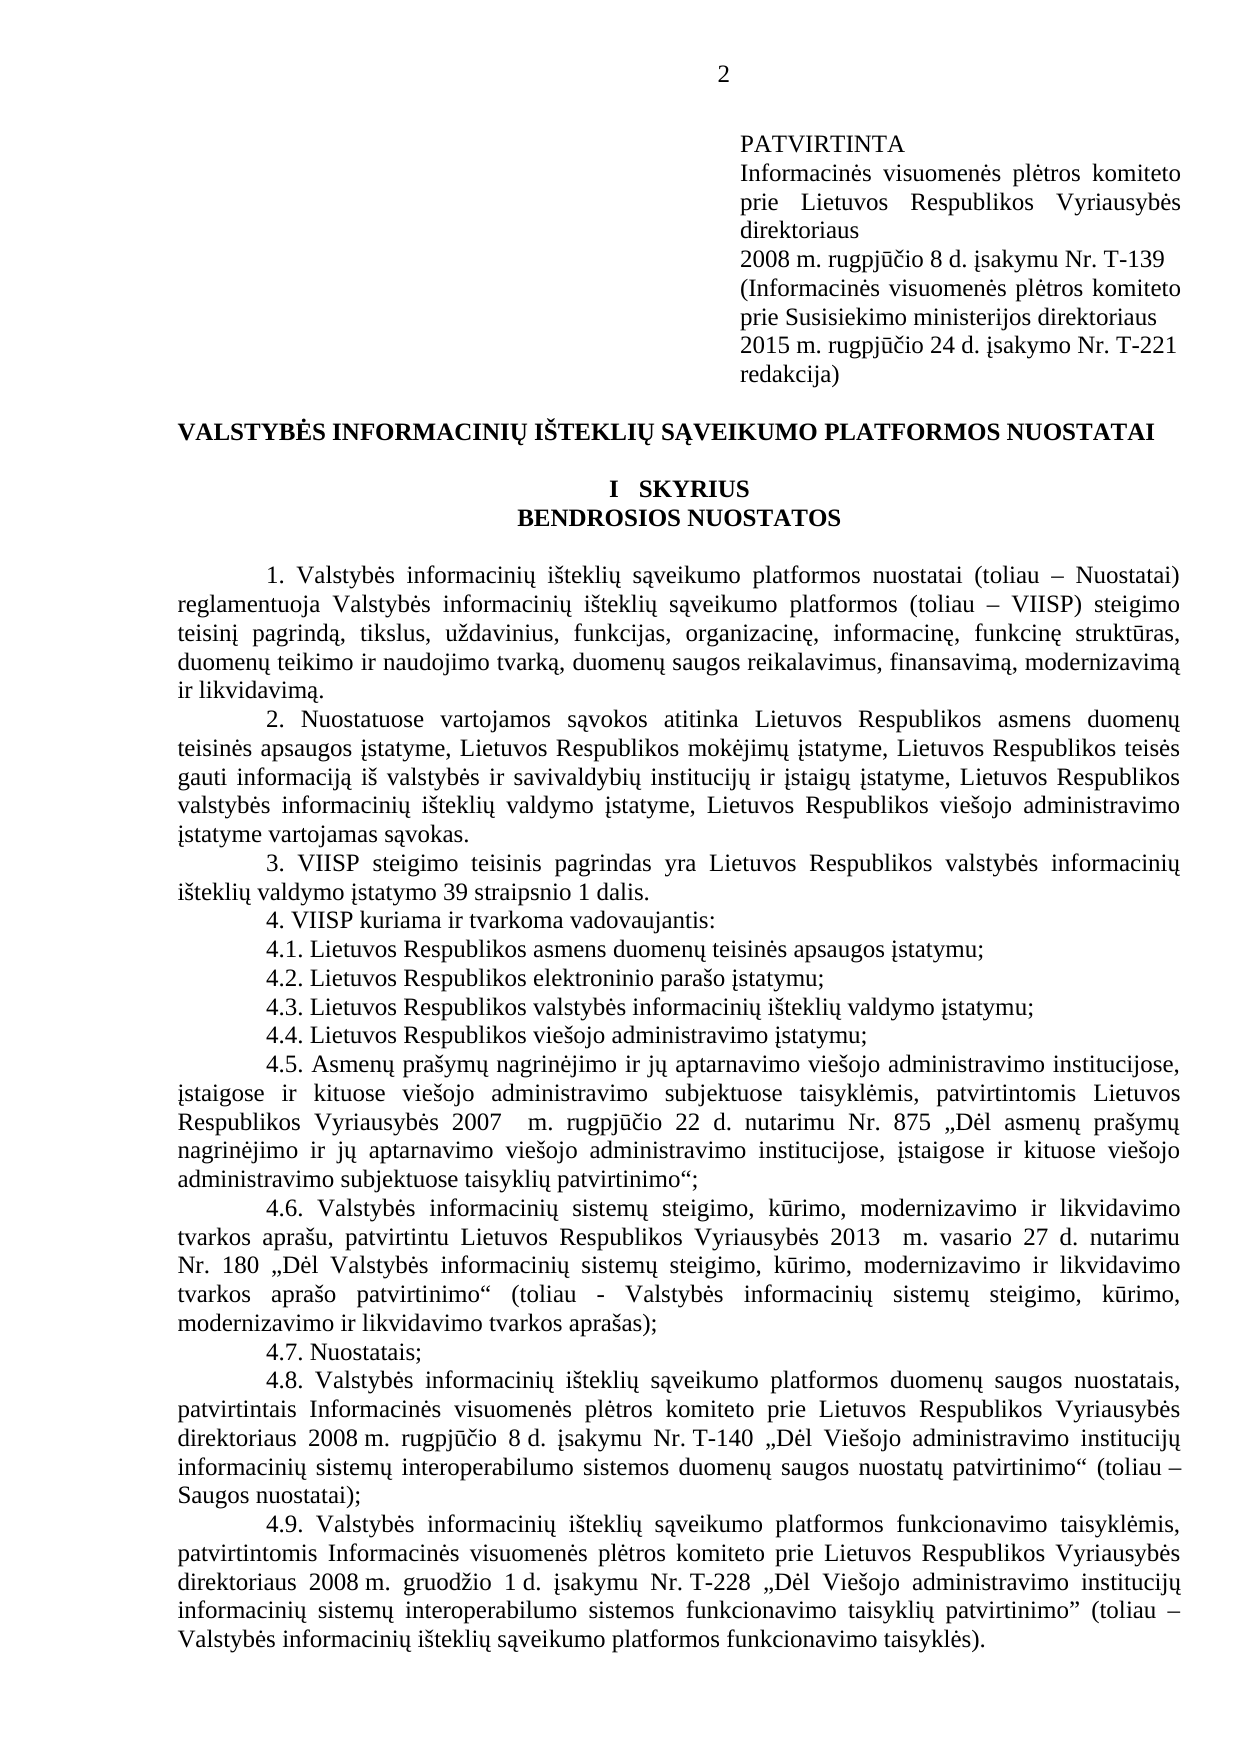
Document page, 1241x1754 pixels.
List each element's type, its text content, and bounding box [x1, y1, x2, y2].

text 4.4. Lietuvos Respublikos viešojo administravimo įstatymu; [177, 1020, 1181, 1049]
text 4.9. Valstybės informacinių išteklių sąveikumo platformos funkcionavimo taisyklėmis, patvirtintomis Informacinės visuomenės plėtros komiteto prie Lietuvos Respublikos Vyriausybės direktoriaus 2008 m. gruodžio 1 d. įsakymu Nr. T-228 „Dėl Viešojo administravimo institucijų informacinių sistemų interoperabilumo sistemos funkcionavimo taisyklių patvirtinimo” (toliau – Valstybės informacinių išteklių sąveikumo platformos funkcionavimo taisyklės). [177, 1509, 1181, 1653]
text I SKYRIUS [177, 474, 1181, 503]
text 2015 m. rugpjūčio 24 d. įsakymo Nr. T-221 [740, 330, 1181, 359]
text Valstybės informacinių išteklių sąveikumo platformOS nuostatai [177, 417, 1181, 445]
text 2008 m. rugpjūčio 8 d. įsakymu Nr. T-139 [740, 244, 1181, 273]
text 1. Valstybės informacinių išteklių sąveikumo platformos nuostatai (toliau – Nuostatai) reglamentuoja Valstybės informacinių išteklių sąveikumo platformos (toliau – VIISP) steigimo teisinį pagrindą, tikslus, uždavinius, funkcijas, organizacinę, informacinę, funkcinę struktūras, duomenų teikimo ir naudojimo tvarką, duomenų saugos reikalavimus, finansavimą, modernizavimą ir likvidavimą. [177, 560, 1181, 704]
text 4. VIISP kuriama ir tvarkoma vadovaujantis: [177, 905, 1181, 934]
text 4.7. Nuostatais; [177, 1337, 1181, 1365]
text 3. VIISP steigimo teisinis pagrindas yra Lietuvos Respublikos valstybės informacinių išteklių valdymo įstatymo 39 straipsnio 1 dalis. [177, 848, 1181, 905]
text Informacinės visuomenės plėtros komiteto prie Lietuvos Respublikos Vyriausybės direktoriaus [740, 158, 1181, 244]
text (Informacinės visuomenės plėtros komiteto prie Susisiekimo ministerijos direktoriaus [740, 273, 1181, 330]
text redakcija) [740, 359, 1181, 388]
text 4.6. Valstybės informacinių sistemų steigimo, kūrimo, modernizavimo ir likvidavimo tvarkos aprašu, patvirtintu Lietuvos Respublikos Vyriausybės 2013 m. vasario 27 d. nutarimu Nr. 180 „Dėl Valstybės informacinių sistemų steigimo, kūrimo, modernizavimo ir likvidavimo tvarkos aprašo patvirtinimo“ (toliau - Valstybės informacinių sistemų steigimo, kūrimo, modernizavimo ir likvidavimo tvarkos aprašas); [177, 1193, 1181, 1337]
text 4.8. Valstybės informacinių išteklių sąveikumo platformos duomenų saugos nuostatais, patvirtintais Informacinės visuomenės plėtros komiteto prie Lietuvos Respublikos Vyriausybės direktoriaus 2008 m. rugpjūčio 8 d. įsakymu Nr. T-140 „Dėl Viešojo administravimo institucijų informacinių sistemų interoperabilumo sistemos duomenų saugos nuostatų patvirtinimo“ (toliau – Saugos nuostatai); [177, 1365, 1181, 1509]
text 4.1. Lietuvos Respublikos asmens duomenų teisinės apsaugos įstatymu; [177, 934, 1181, 963]
text Bendrosios nuostatos [177, 503, 1181, 532]
text 4.3. Lietuvos Respublikos valstybės informacinių išteklių valdymo įstatymu; [177, 992, 1181, 1020]
text PATVIRTINTA [740, 129, 1181, 158]
text 4.5. Asmenų prašymų nagrinėjimo ir jų aptarnavimo viešojo administravimo institucijose, įstaigose ir kituose viešojo administravimo subjektuose taisyklėmis, patvirtintomis Lietuvos Respublikos Vyriausybės 2007 m. rugpjūčio 22 d. nutarimu Nr. 875 „Dėl asmenų prašymų nagrinėjimo ir jų aptarnavimo viešojo administravimo institucijose, įstaigose ir kituose viešojo administravimo subjektuose taisyklių patvirtinimo“; [177, 1049, 1181, 1193]
text 2. Nuostatuose vartojamos sąvokos atitinka Lietuvos Respublikos asmens duomenų teisinės apsaugos įstatyme, Lietuvos Respublikos mokėjimų įstatyme, Lietuvos Respublikos teisės gauti informaciją iš valstybės ir savivaldybių institucijų ir įstaigų įstatyme, Lietuvos Respublikos valstybės informacinių išteklių valdymo įstatyme, Lietuvos Respublikos viešojo administravimo įstatyme vartojamas sąvokas. [177, 704, 1181, 848]
text 4.2. Lietuvos Respublikos elektroninio parašo įstatymu; [177, 963, 1181, 992]
